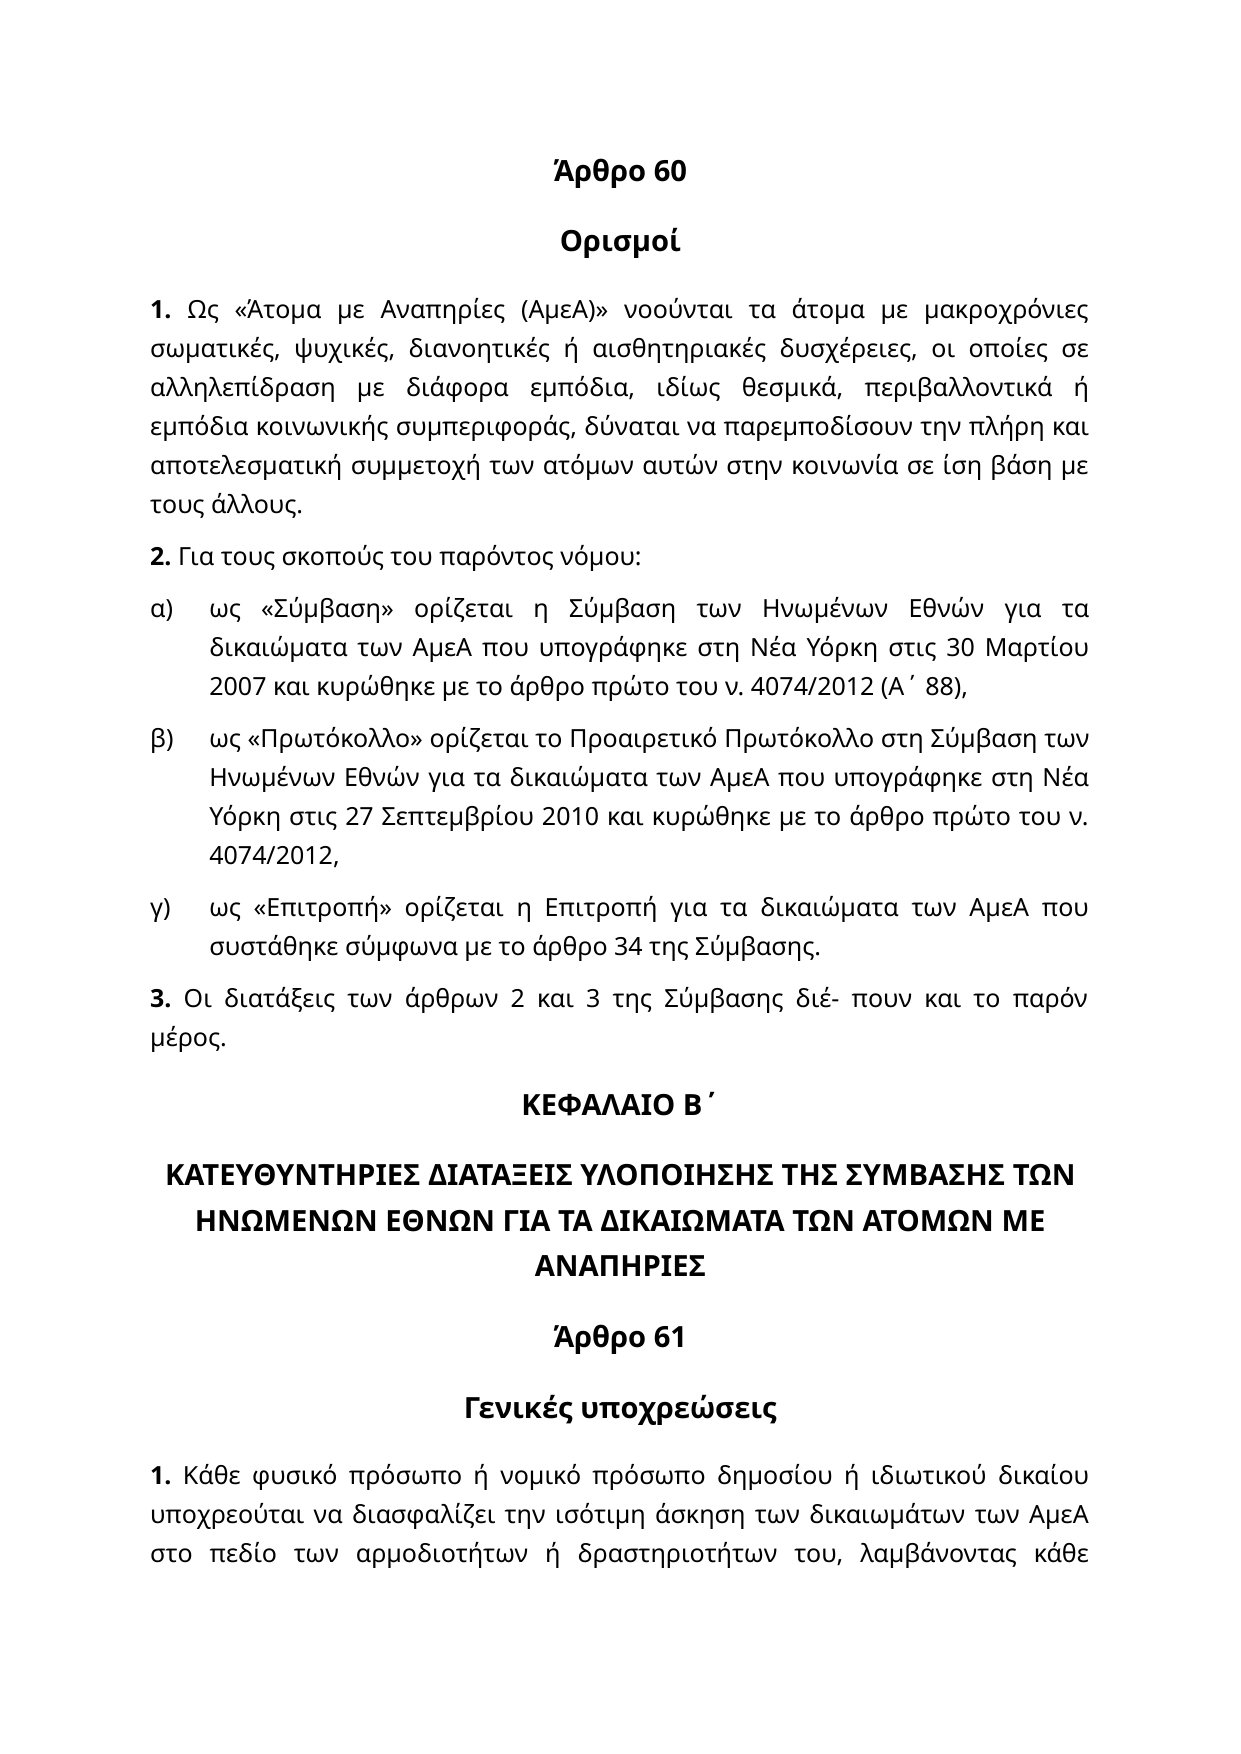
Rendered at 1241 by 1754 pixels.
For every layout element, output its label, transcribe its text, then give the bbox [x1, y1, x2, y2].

list γ) ως «Επιτροπή» ορίζεται η Επιτροπή για τα δικαιώματα των ΑμεΑ που συστάθηκε σύμφωνα με το άρθρο 34 της Σύμβασης. [150, 889, 1090, 963]
text 2. Για τους σκοπούς του παρόντος νόμου: [150, 539, 1090, 573]
subtitle Ορισμοί [150, 221, 1090, 260]
subtitle Γενικές υποχρεώσεις [150, 1387, 1090, 1427]
list α) ως «Σύμβαση» ορίζεται η Σύμβαση των Ηνωμένων Εθνών για τα δικαιώματα των ΑμεΑ που υπογράφηκε στη Νέα Υόρκη στις 30 Μαρτίου 2007 και κυρώθηκε με το άρθρο πρώτο του ν. 4074/2012 (Α΄ 88), [150, 590, 1090, 703]
list β) ως «Πρωτόκολλο» ορίζεται το Προαιρετικό Πρωτόκολλο στη Σύμβαση των Ηνωμένων Εθνών για τα δικαιώματα των ΑμεΑ που υπογράφηκε στη Νέα Υόρκη στις 27 Σεπτεμβρίου 2010 και κυρώθηκε με το άρθρο πρώτο του ν. 4074/2012, [150, 720, 1090, 872]
subtitle Άρθρο 60 [150, 150, 1090, 190]
subtitle Άρθρο 61 [150, 1316, 1090, 1356]
text 3. Οι διατάξεις των άρθρων 2 και 3 της Σύμβασης διέ- πουν και το παρόν μέρος. [150, 980, 1090, 1054]
subtitle ΚΕΦΑΛΑΙΟ Β΄ [150, 1084, 1090, 1123]
text 1. Ως «Άτομα με Αναπηρίες (ΑμεΑ)» νοούνται τα άτομα με μακροχρόνιες σωματικές, ψυχικές, διανοητικές ή αισθητηριακές δυσχέρειες, οι οποίες σε αλληλεπίδραση με διάφορα εμπόδια, ιδίως θεσμικά, περιβαλλοντικά ή εμπόδια κοινωνικής συμπεριφοράς, δύναται να παρεμποδίσουν την πλήρη και αποτελεσματική συμμετοχή των ατόμων αυτών στην κοινωνία σε ίση βάση με τους άλλους. [150, 291, 1090, 521]
text 1. Κάθε φυσικό πρόσωπο ή νομικό πρόσωπο δημοσίου ή ιδιωτικού δικαίου υποχρεούται να διασφαλίζει την ισότιμη άσκηση των δικαιωμάτων των ΑμεΑ στο πεδίο των αρμοδιοτήτων ή δραστηριοτήτων του, λαμβάνοντας κάθε [150, 1457, 1090, 1570]
subtitle ΚΑΤΕΥΘΥΝΤΗΡΙΕΣ ΔΙΑΤΑΞΕΙΣ ΥΛΟΠΟΙΗΣΗΣ ΤΗΣ ΣΥΜΒΑΣΗΣ ΤΩΝ ΗΝΩΜΕΝΩΝ ΕΘΝΩΝ ΓΙΑ ΤΑ ΔΙΚΑΙΩΜΑΤΑ ΤΩΝ ΑΤΟΜΩΝ ΜΕ ΑΝΑΠΗΡΙΕΣ [150, 1154, 1090, 1285]
